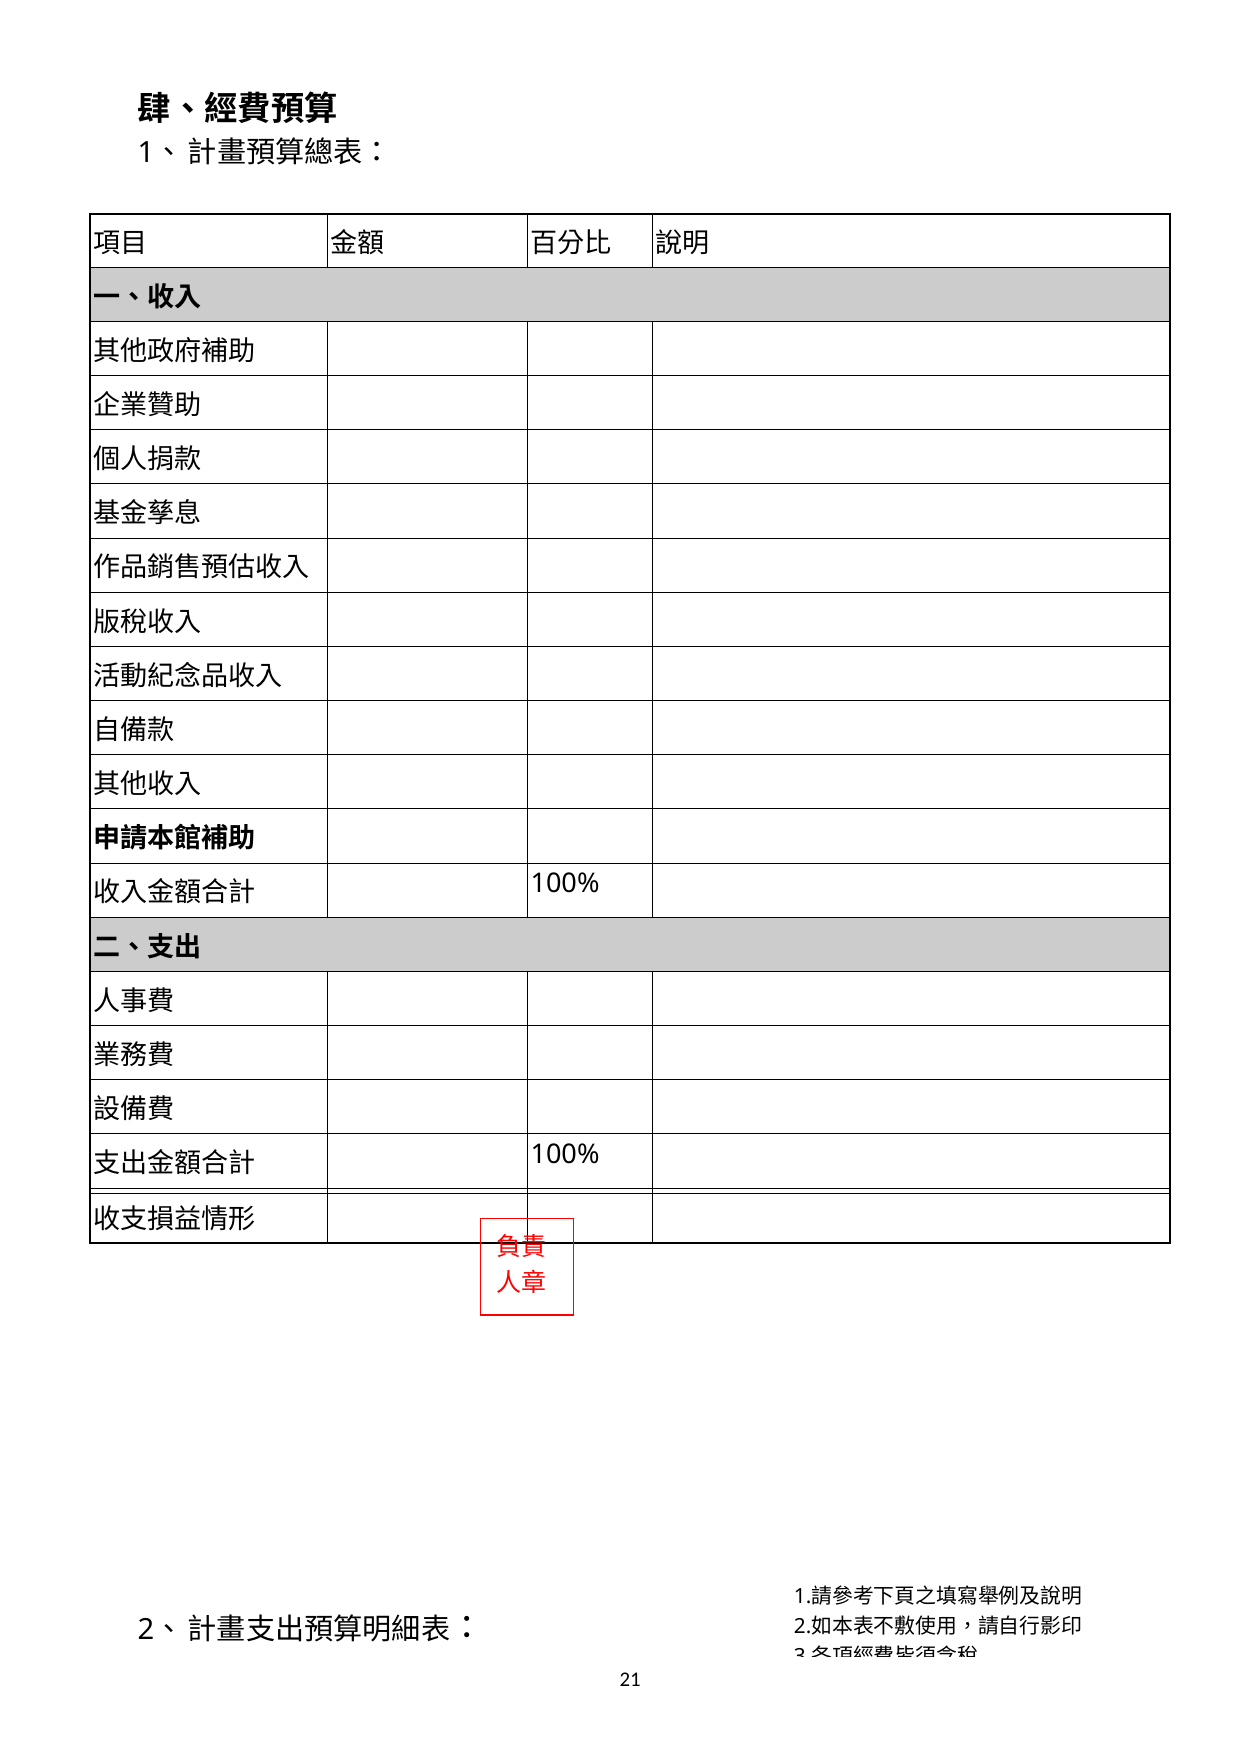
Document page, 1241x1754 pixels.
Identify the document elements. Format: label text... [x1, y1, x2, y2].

table_cell 作品銷售預估收入 [91, 539, 327, 592]
table_cell [653, 647, 1169, 700]
table_cell 二、支出 [91, 918, 1169, 971]
table_cell 自備款 [91, 701, 327, 754]
table_cell [653, 809, 1169, 862]
table_cell 個人捐款 [91, 430, 327, 483]
table_cell [653, 376, 1169, 429]
table_cell [528, 1194, 652, 1242]
list 1.請參考下頁之填寫舉例及說明 [794, 1579, 1086, 1609]
table_header 金額 [328, 215, 527, 267]
table_header 百分比 [528, 215, 652, 267]
table_cell [528, 376, 652, 429]
table_cell [653, 593, 1169, 646]
table_cell [481, 1219, 527, 1242]
table_cell 申請本館補助 [91, 809, 327, 862]
table_cell [653, 1026, 1169, 1079]
table_cell [91, 1189, 327, 1193]
table_cell 其他收入 [91, 755, 327, 808]
table_cell [328, 701, 527, 754]
table_cell [328, 376, 527, 429]
table_cell 100% [528, 864, 652, 917]
table_cell 基金孳息 [91, 484, 327, 537]
table_cell 版稅收入 [91, 593, 327, 646]
table_cell [653, 864, 1169, 917]
table_cell [528, 755, 652, 808]
table_cell [328, 484, 527, 537]
table_cell 人事費 [91, 972, 327, 1025]
table_cell [653, 755, 1169, 808]
table_cell [653, 972, 1169, 1025]
table_cell 活動紀念品收入 [91, 647, 327, 700]
table_cell [528, 1189, 652, 1193]
table_cell 企業贊助 [91, 376, 327, 429]
list 計畫支出預算明細表： [137, 1601, 777, 1649]
table_cell 100% [528, 1134, 652, 1187]
table_cell 業務費 [91, 1026, 327, 1079]
list 計畫預算總表： [137, 129, 1122, 171]
table_cell [528, 647, 652, 700]
table_cell [328, 593, 527, 646]
list 3.各項經費皆須含稅 [794, 1640, 1086, 1656]
table_cell [653, 430, 1169, 483]
table_cell [528, 322, 652, 375]
table_cell [528, 1219, 573, 1242]
table_cell [328, 430, 527, 483]
table_cell 收支損益情形 [91, 1194, 327, 1242]
table_cell 設備費 [91, 1080, 327, 1133]
table_cell 其他政府補助 [91, 322, 327, 375]
table_cell [653, 701, 1169, 754]
table_cell [528, 539, 652, 592]
table_cell [328, 647, 527, 700]
table_cell [328, 322, 527, 375]
table_cell [653, 1194, 1169, 1242]
table_cell [328, 755, 527, 808]
table_cell [653, 322, 1169, 375]
table_cell [328, 1080, 527, 1133]
table_cell [328, 1026, 527, 1079]
list [1102, 1601, 1122, 1649]
table_cell [528, 1026, 652, 1079]
table_cell [328, 1189, 527, 1193]
table_cell [328, 809, 527, 862]
table_cell [528, 430, 652, 483]
table_cell [328, 864, 527, 917]
table_cell [528, 809, 652, 862]
table_cell [653, 484, 1169, 537]
text 肆、經費預算 [137, 87, 1122, 129]
table_cell 支出金額合計 [91, 1134, 327, 1187]
table_cell [528, 593, 652, 646]
table_cell [528, 1080, 652, 1133]
table_cell [328, 539, 527, 592]
table_cell [653, 539, 1169, 592]
table_header 說明 [653, 215, 1169, 267]
table_cell [528, 484, 652, 537]
table_cell [653, 1134, 1169, 1187]
table_cell [653, 1080, 1169, 1133]
table_cell [528, 972, 652, 1025]
table_header 項目 [91, 215, 327, 267]
list 2.如本表不敷使用，請自行影印 [794, 1609, 1086, 1640]
table_cell [328, 1134, 527, 1187]
table_cell [328, 1194, 527, 1242]
table_cell 一、收入 [91, 268, 1169, 321]
table_cell [328, 972, 527, 1025]
table_cell [528, 701, 652, 754]
table_cell 收入金額合計 [91, 864, 327, 917]
table_cell [653, 1189, 1169, 1193]
